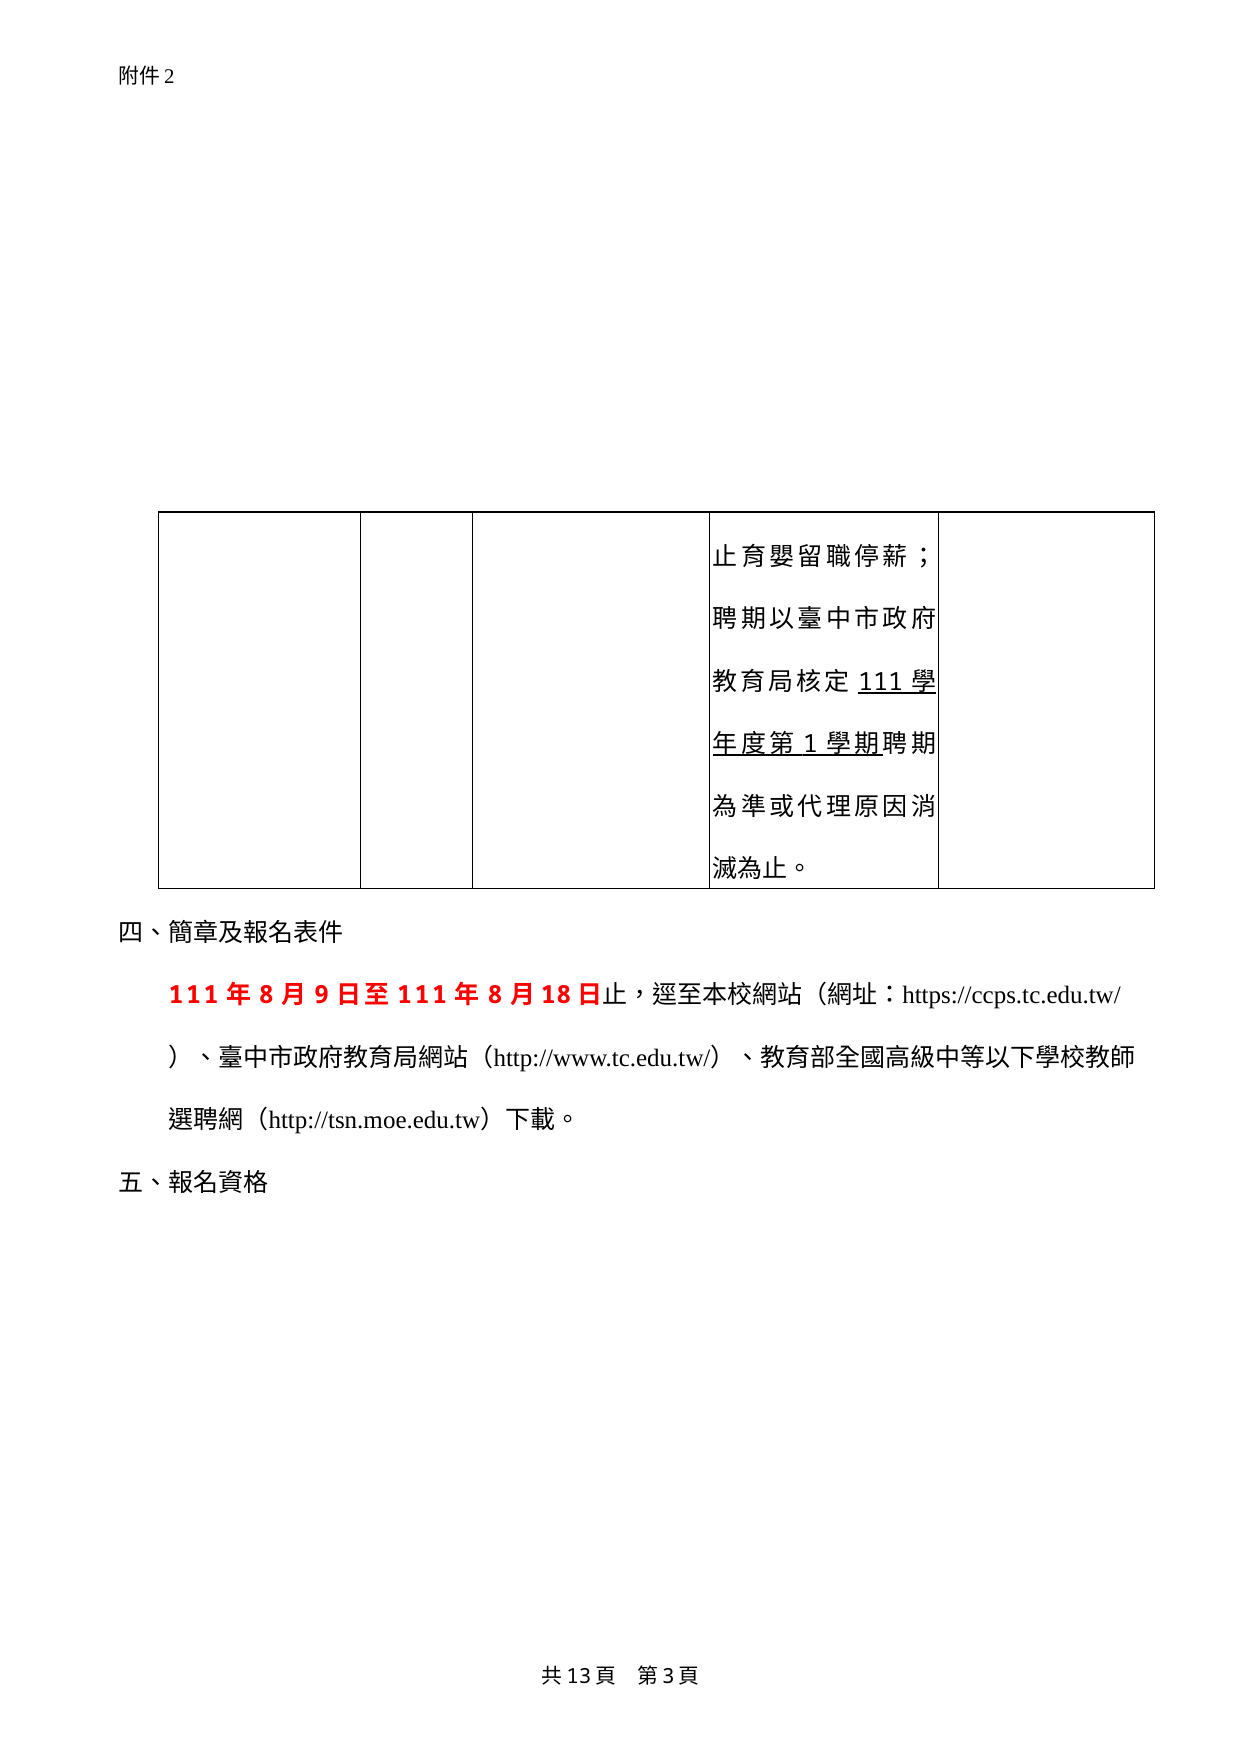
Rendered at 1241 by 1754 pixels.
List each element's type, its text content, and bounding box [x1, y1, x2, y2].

table_cell 止育嬰留職停薪；聘期以臺中市政府教育局核定111學年度第1學期聘期為準或代理原因消滅為止。 [710, 513, 938, 887]
table_cell [361, 513, 472, 887]
text 五、報名資格 [118, 1138, 1122, 1201]
text 四、簡章及報名表件 111年8月9日至111年8月18日止，逕至本校網站（網址：https://ccps.tc.edu.tw/）、臺中市政府教育局網站（http://www.tc.edu.tw/）、教育部全國高級中等以下學校教師選聘網（http://tsn.moe.edu.tw）下載。 [118, 888, 1137, 1138]
table_cell [939, 513, 1154, 887]
table_cell [473, 513, 709, 887]
table_cell [159, 513, 360, 887]
